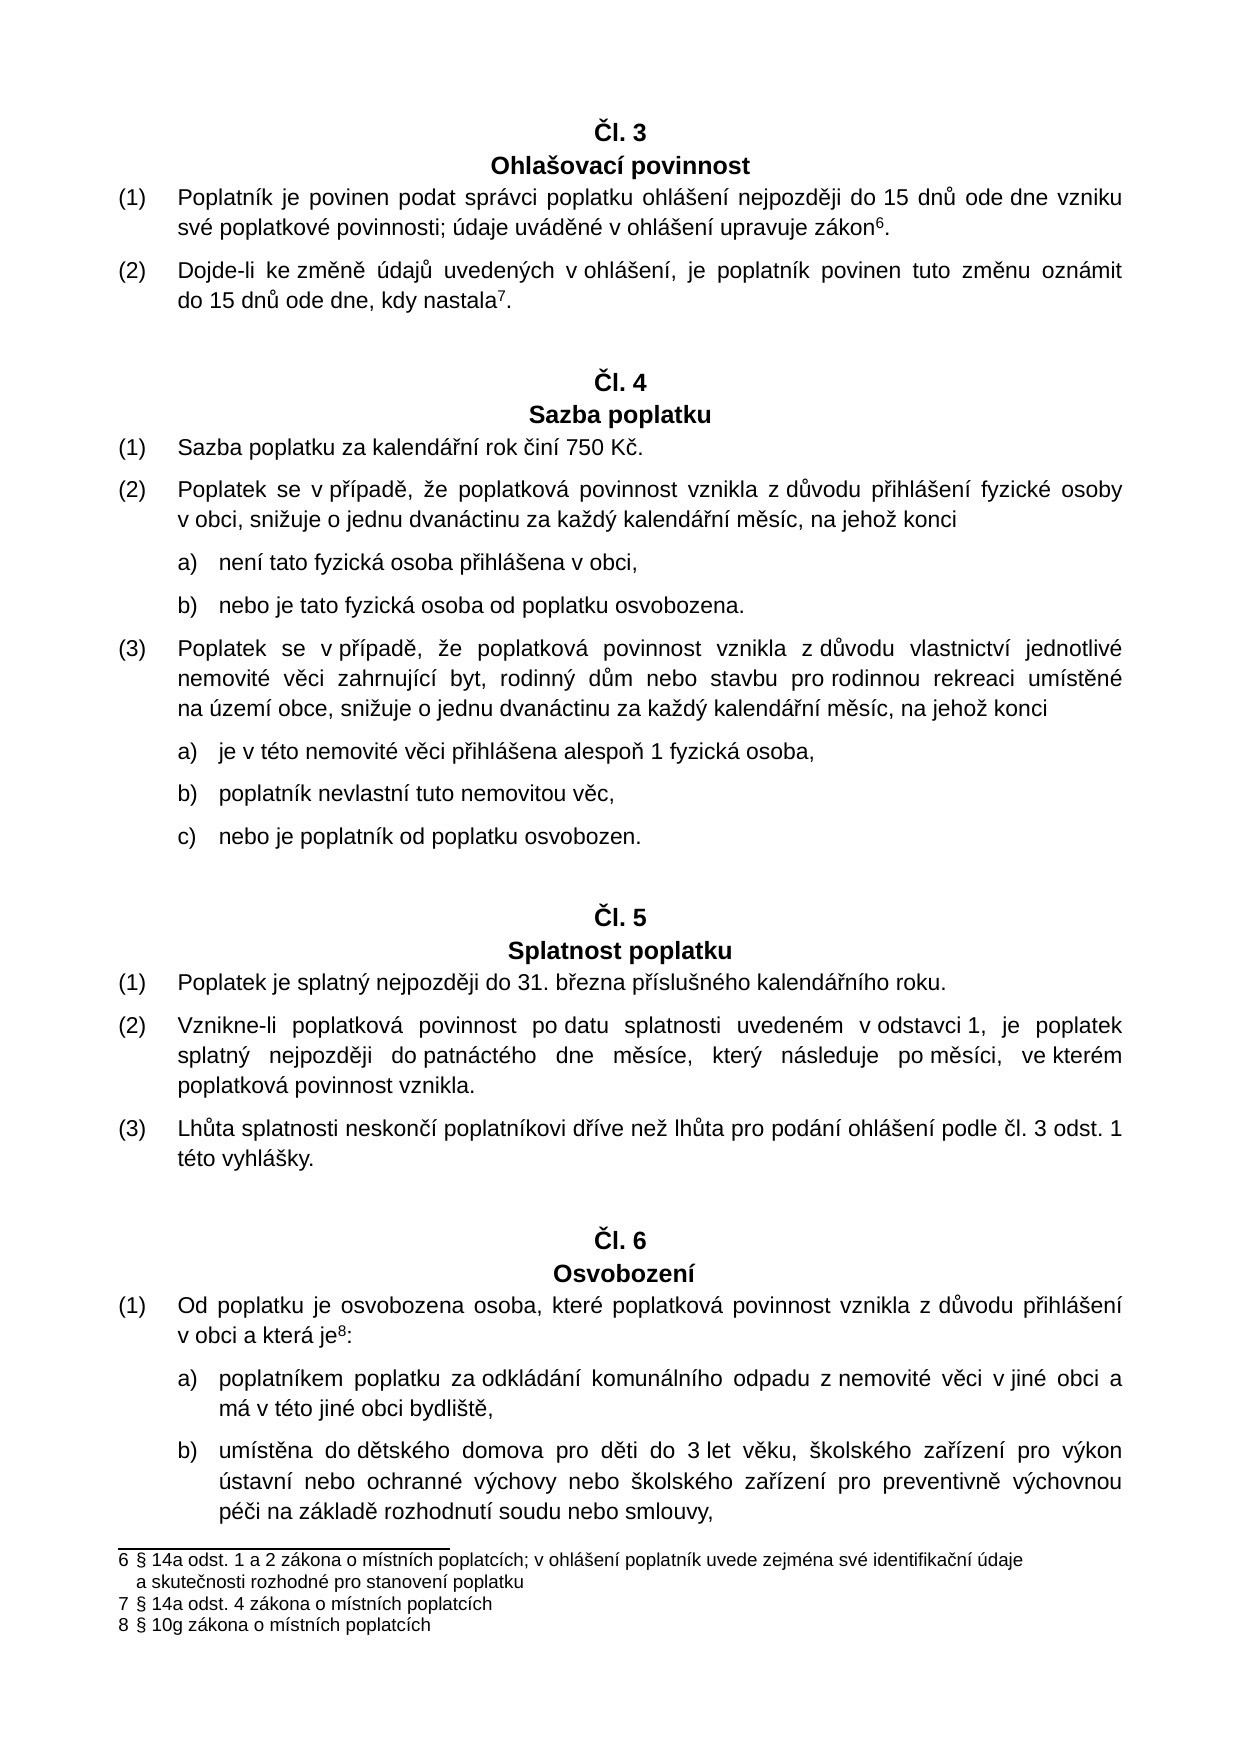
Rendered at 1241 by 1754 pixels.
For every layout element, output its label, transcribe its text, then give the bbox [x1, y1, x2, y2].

list není tato fyzická osoba přihlášena v obci, [177, 549, 1122, 576]
list Poplatek se v případě, že poplatková povinnost vznikla z důvodu přihlášení fyzické osoby v obci, snižuje o jednu dvanáctinu za každý kalendářní měsíc, na jehož konci [118, 476, 1122, 533]
list Sazba poplatku za kalendářní rok činí 750 Kč. [118, 433, 1122, 460]
list umístěna do dětského domova pro děti do 3 let věku, školského zařízení pro výkon ústavní nebo ochranné výchovy nebo školského zařízení pro preventivně výchovnou péči na základě rozhodnutí soudu nebo smlouvy, [177, 1437, 1122, 1524]
list nebo je poplatník od poplatku osvobozen. [177, 823, 1122, 849]
list Poplatek se v případě, že poplatková povinnost vznikla z důvodu vlastnictví jednotlivé nemovité věci zahrnující byt, rodinný dům nebo stavbu pro rodinnou rekreaci umístěné na území obce, snižuje o jednu dvanáctinu za každý kalendářní měsíc, na jehož konci [118, 634, 1122, 721]
list Lhůta splatnosti neskončí poplatníkovi dříve než lhůta pro podání ohlášení podle čl. 3 odst. 1 této vyhlášky. [118, 1115, 1122, 1172]
list Dojde-li ke změně údajů uvedených v ohlášení, je poplatník povinen tuto změnu oznámit do 15 dnů ode dne, kdy nastala. [118, 257, 1122, 314]
subtitle Čl. 4 Sazba poplatku [118, 367, 1122, 429]
list nebo je tato fyzická osoba od poplatku osvobozena. [177, 592, 1122, 618]
list Poplatník je povinen podat správci poplatku ohlášení nejpozději do 15 dnů ode dne vzniku své poplatkové povinnosti; údaje uváděné v ohlášení upravuje zákon. [118, 184, 1122, 241]
list § 10g zákona o místních poplatcích [118, 1614, 1122, 1635]
list je v této nemovité věci přihlášena alespoň 1 fyzická osoba, [177, 738, 1122, 764]
list poplatník nevlastní tuto nemovitou věc, [177, 780, 1122, 807]
list Od poplatku je osvobozena osoba, které poplatková povinnost vznikla z důvodu přihlášení v obci a která je: [118, 1292, 1122, 1348]
list Vznikne-li poplatková povinnost po datu splatnosti uvedeném v odstavci 1, je poplatek splatný nejpozději do patnáctého dne měsíce, který následuje po měsíci, ve kterém poplatková povinnost vznikla. [118, 1012, 1122, 1099]
subtitle Čl. 6 Osvobození [118, 1226, 1122, 1287]
list § 14a odst. 1 a 2 zákona o místních poplatcích; v ohlášení poplatník uvede zejména své identifikační údaje a skutečnosti rozhodné pro stanovení poplatku [118, 1549, 1122, 1592]
subtitle Čl. 5 Splatnost poplatku [118, 903, 1122, 965]
list Poplatek je splatný nejpozději do 31. března příslušného kalendářního roku. [118, 969, 1122, 996]
subtitle Čl. 3 Ohlašovací povinnost [118, 118, 1122, 180]
list poplatníkem poplatku za odkládání komunálního odpadu z nemovité věci v jiné obci a má v této jiné obci bydliště, [177, 1364, 1122, 1421]
list § 14a odst. 4 zákona o místních poplatcích [118, 1592, 1122, 1614]
